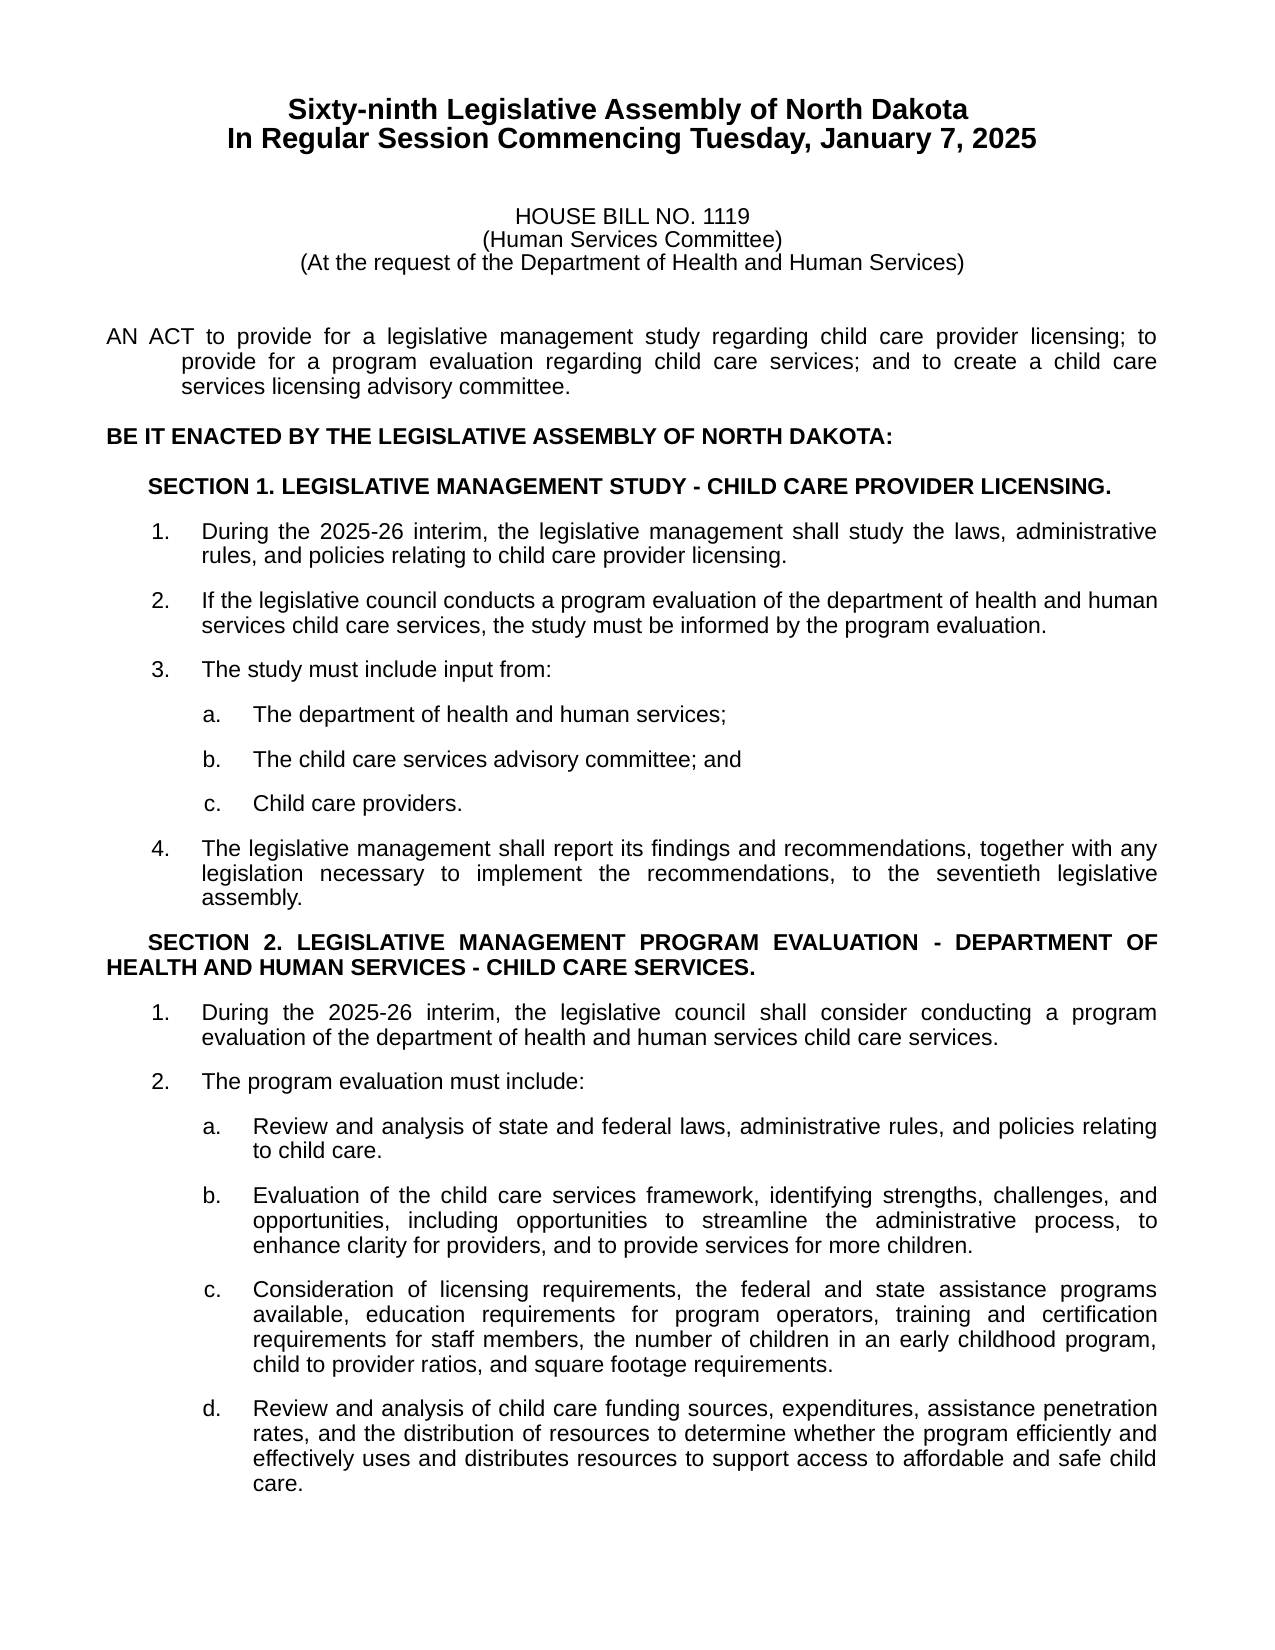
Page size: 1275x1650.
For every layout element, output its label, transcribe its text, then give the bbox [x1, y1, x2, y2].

text 2. The program evaluation must include: [106, 1070, 1158, 1094]
text 4. The legislative management shall report its findings and recommendations, together with any legislation necessary to implement the recommendations, to the seventieth legislative assembly. [106, 836, 1158, 911]
text 3. The study must include input from: [106, 658, 1158, 683]
text a. Review and analysis of state and federal laws, administrative rules, and policies relating to child care. [106, 1114, 1158, 1164]
text b. Evaluation of the child care services framework, identifying strengths, challenges, and opportunities, including opportunities to streamline the administrative process, to enhance clarity for providers, and to provide services for more children. [106, 1184, 1158, 1258]
text 1. During the 2025-26 interim, the legislative council shall consider conducting a program evaluation of the department of health and human services child care services. [106, 1000, 1158, 1050]
text c. Consideration of licensing requirements, the federal and state assistance programs available, education requirements for program operators, training and certification requirements for staff members, the number of children in an early childhood program, child to provider ratios, and square footage requirements. [106, 1278, 1158, 1377]
text (At the request of the Department of Health and Human Services) [106, 252, 1158, 275]
text 1. During the 2025-26 interim, the legislative management shall study the laws, administrative rules, and policies relating to child care provider licensing. [106, 519, 1158, 569]
text d. Review and analysis of child care funding sources, expenditures, assistance penetration rates, and the distribution of resources to determine whether the program efficiently and effectively uses and distributes resources to support access to affordable and safe child care. [106, 1397, 1158, 1496]
text (Human Services Committee) [106, 229, 1158, 252]
text House BILL NO. 1119 [106, 204, 1158, 229]
title Sixty-ninth Legislative Assembly of North Dakota [106, 96, 1158, 125]
title AN ACT to provide for a legislative management study regarding child care provider licensing; to provide for a program evaluation regarding child care services; and to create a child care services licensing advisory committee. [106, 325, 1158, 399]
text c. Child care providers. [106, 792, 1158, 817]
text a. The department of health and human services; [106, 703, 1158, 727]
text SECTION 2. LEGISLATIVE MANAGEMENT PROGRAM EVALUATION ‑ DEPARTMENT OF HEALTH AND HUMAN SERVICES - CHILD CARE SERVICES. [106, 931, 1158, 980]
text SECTION 1. LEGISLATIVE MANAGEMENT STUDY ‑ CHILD CARE PROVIDER LICENSING. [106, 474, 1158, 499]
text BE IT ENACTED BY THE LEGISLATIVE ASSEMBLY OF NORTH DAKOTA: [106, 425, 1158, 449]
text b. The child care services advisory committee; and [106, 747, 1158, 772]
title In Regular Session Commencing Tuesday, January 7, 2025 [106, 125, 1158, 154]
text 2. If the legislative council conducts a program evaluation of the department of health and human services child care services, the study must be informed by the program evaluation. [106, 589, 1158, 638]
